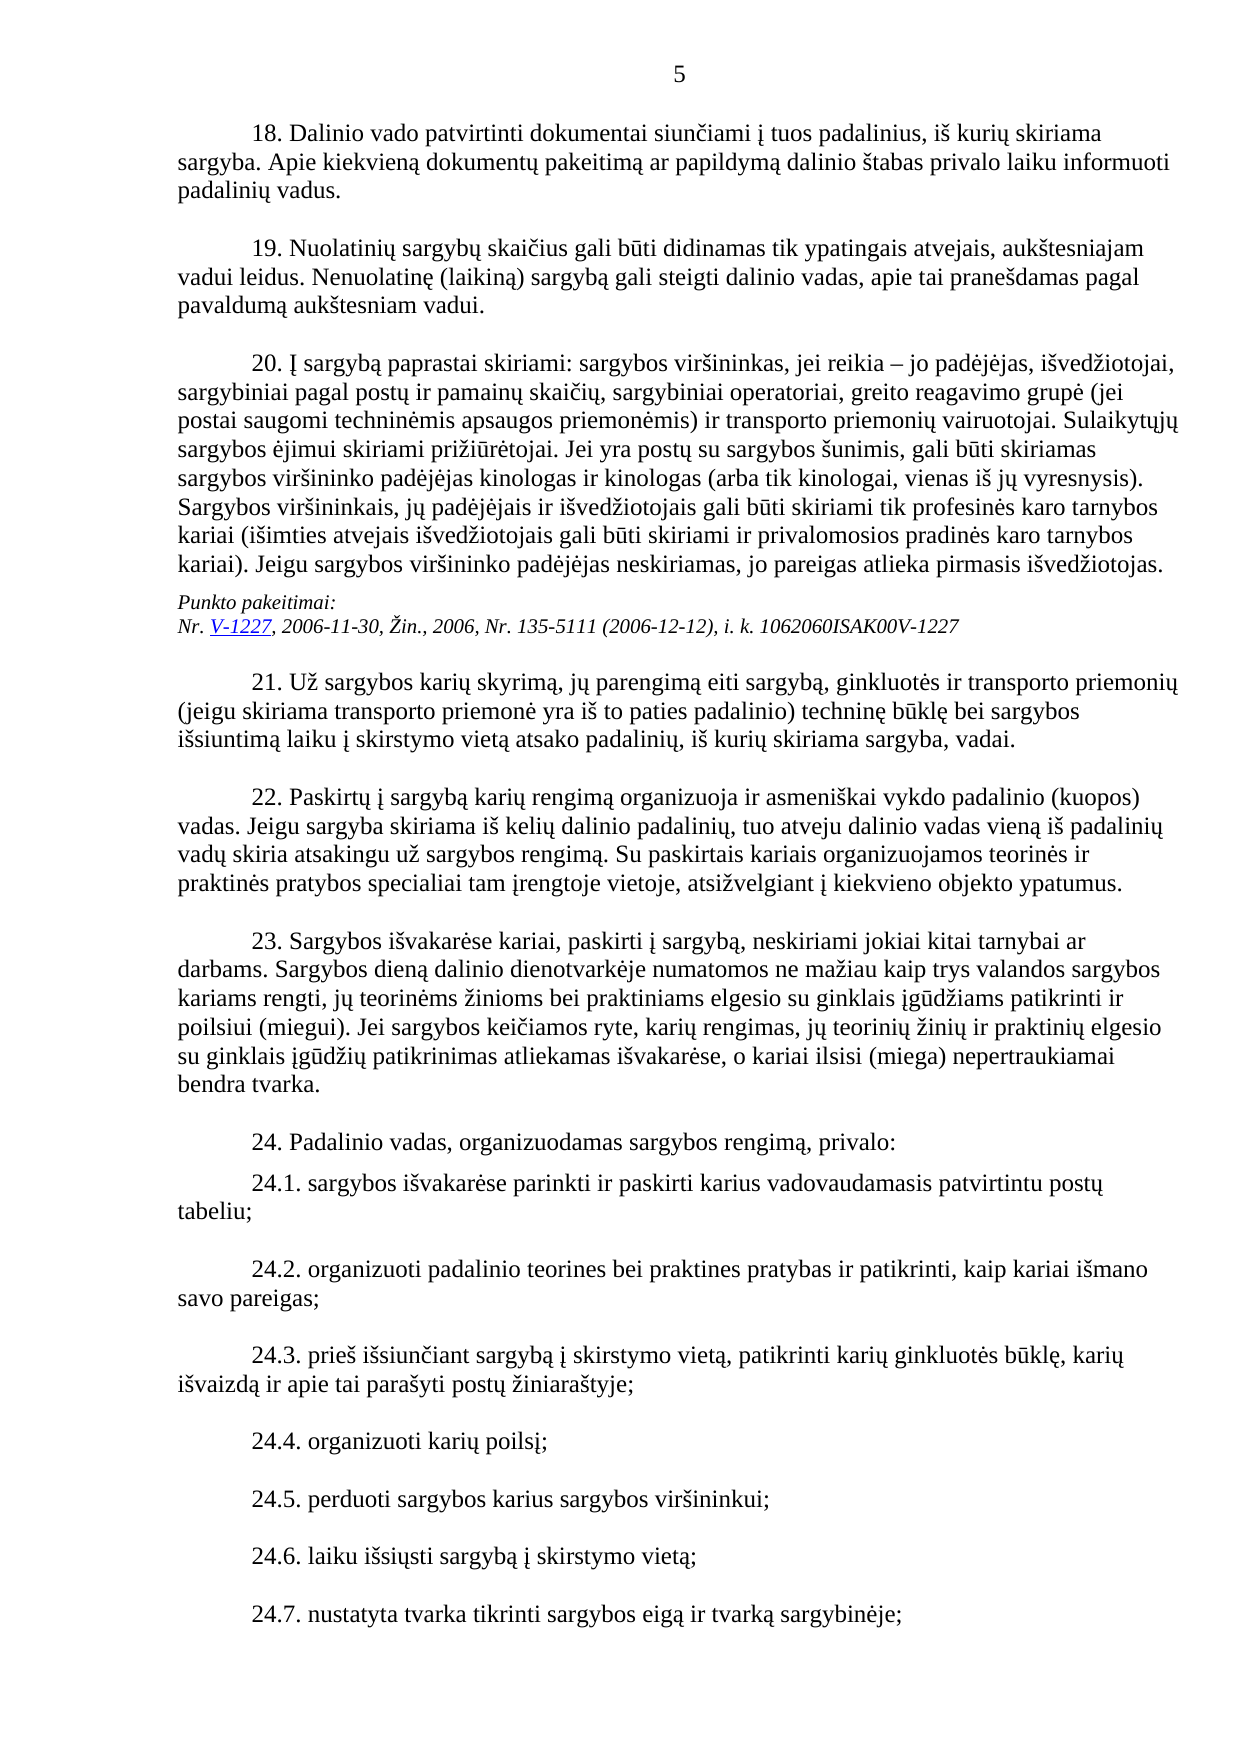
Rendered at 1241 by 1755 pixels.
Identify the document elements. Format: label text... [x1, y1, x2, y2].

text 24.6. laiku išsiųsti sargybą į skirstymo vietą; [177, 1541, 1181, 1570]
text 24.7. nustatyta tvarka tikrinti sargybos eigą ir tvarką sargybinėje; [177, 1599, 1181, 1628]
text 24.3. prieš išsiunčiant sargybą į skirstymo vietą, patikrinti karių ginkluotės būklę, karių išvaizdą ir apie tai parašyti postų žiniaraštyje; [177, 1340, 1181, 1398]
text Punkto pakeitimai: [177, 590, 1181, 614]
text 20. Į sargybą paprastai skiriami: sargybos viršininkas, jei reikia – jo padėjėjas, išvedžiotojai, sargybiniai pagal postų ir pamainų skaičių, sargybiniai operatoriai, greito reagavimo grupė (jei postai saugomi techninėmis apsaugos priemonėmis) ir transporto priemonių vairuotojai. Sulaikytųjų sargybos ėjimui skiriami prižiūrėtojai. Jei yra postų su sargybos šunimis, gali būti skiriamas sargybos viršininko padėjėjas kinologas ir kinologas (arba tik kinologai, vienas iš jų vyresnysis). Sargybos viršininkais, jų padėjėjais ir išvedžiotojais gali būti skiriami tik profesinės karo tarnybos kariai (išimties atvejais išvedžiotojais gali būti skiriami ir privalomosios pradinės karo tarnybos kariai). Jeigu sargybos viršininko padėjėjas neskiriamas, jo pareigas atlieka pirmasis išvedžiotojas. [177, 348, 1181, 578]
text Nr. V-1227, 2006-11-30, Žin., 2006, Nr. 135-5111 (2006-12-12), i. k. 1062060ISAK00V-1227 [177, 614, 1181, 638]
text 24.5. perduoti sargybos karius sargybos viršininkui; [177, 1484, 1181, 1513]
text 24.1. sargybos išvakarėse parinkti ir paskirti karius vadovaudamasis patvirtintu postų tabeliu; [177, 1168, 1181, 1225]
text 24.2. organizuoti padalinio teorines bei praktines pratybas ir patikrinti, kaip kariai išmano savo pareigas; [177, 1254, 1181, 1311]
text 18. Dalinio vado patvirtinti dokumentai siunčiami į tuos padalinius, iš kurių skiriama sargyba. Apie kiekvieną dokumentų pakeitimą ar papildymą dalinio štabas privalo laiku informuoti padalinių vadus. [177, 118, 1181, 204]
text 22. Paskirtų į sargybą karių rengimą organizuoja ir asmeniškai vykdo padalinio (kuopos) vadas. Jeigu sargyba skiriama iš kelių dalinio padalinių, tuo atveju dalinio vadas vieną iš padalinių vadų skiria atsakingu už sargybos rengimą. Su paskirtais kariais organizuojamos teorinės ir praktinės pratybos specialiai tam įrengtoje vietoje, atsižvelgiant į kiekvieno objekto ypatumus. [177, 782, 1181, 897]
text 24.4. organizuoti karių poilsį; [177, 1426, 1181, 1455]
text 23. Sargybos išvakarėse kariai, paskirti į sargybą, neskiriami jokiai kitai tarnybai ar darbams. Sargybos dieną dalinio dienotvarkėje numatomos ne mažiau kaip trys valandos sargybos kariams rengti, jų teorinėms žinioms bei praktiniams elgesio su ginklais įgūdžiams patikrinti ir poilsiui (miegui). Jei sargybos keičiamos ryte, karių rengimas, jų teorinių žinių ir praktinių elgesio su ginklais įgūdžių patikrinimas atliekamas išvakarėse, o kariai ilsisi (miega) nepertraukiamai bendra tvarka. [177, 926, 1181, 1098]
text 19. Nuolatinių sargybų skaičius gali būti didinamas tik ypatingais atvejais, aukštesniajam vadui leidus. Nenuolatinę (laikiną) sargybą gali steigti dalinio vadas, apie tai pranešdamas pagal pavaldumą aukštesniam vadui. [177, 233, 1181, 319]
text 21. Už sargybos karių skyrimą, jų parengimą eiti sargybą, ginkluotės ir transporto priemonių (jeigu skiriama transporto priemonė yra iš to paties padalinio) techninę būklę bei sargybos išsiuntimą laiku į skirstymo vietą atsako padalinių, iš kurių skiriama sargyba, vadai. [177, 667, 1181, 753]
text 24. Padalinio vadas, organizuodamas sargybos rengimą, privalo: [177, 1127, 1181, 1156]
